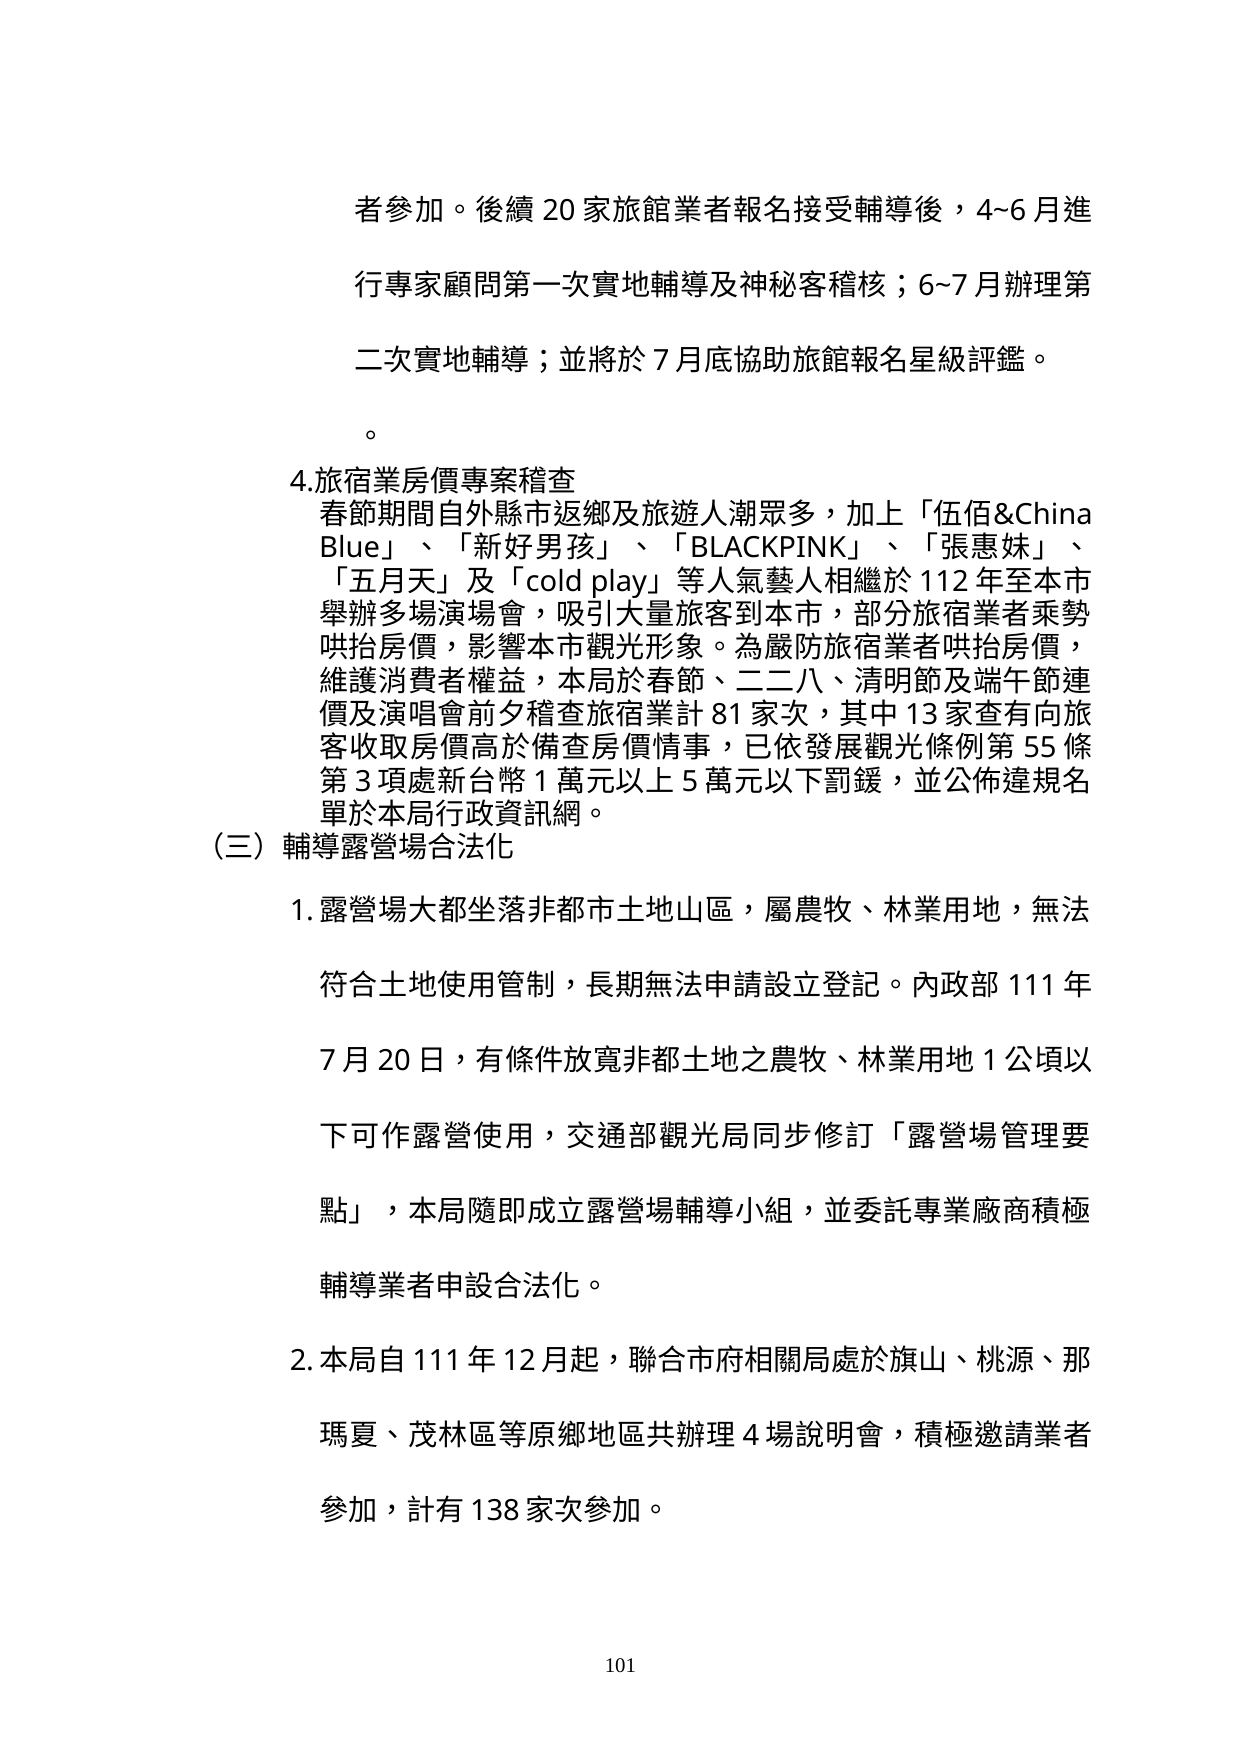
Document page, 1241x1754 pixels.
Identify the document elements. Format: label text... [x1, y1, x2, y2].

text 。 [354, 389, 1092, 464]
list 露營場大都坐落非都市土地山區，屬農牧、林業用地，無法符合土地使用管制，長期無法申請設立登記。內政部111年7月20日，有條件放寬非都土地之農牧、林業用地1公頃以下可作露營使用，交通部觀光局同步修訂「露營場管理要點」，本局隨即成立露營場輔導小組，並委託專業廠商積極輔導業者申設合法化。 [289, 864, 1092, 1314]
list 本局自111年12月起，聯合市府相關局處於旗山、桃源、那瑪夏、茂林區等原鄉地區共辦理4場說明會，積極邀請業者參加，計有138家次參加。 [289, 1314, 1092, 1539]
text 春節期間自外縣市返鄉及旅遊人潮眾多，加上「伍佰&China Blue」、「新好男孩」、「BLACKPINK」、「張惠妹」、「五月天」及「cold play」等人氣藝人相繼於112年至本市舉辦多場演場會，吸引大量旅客到本市，部分旅宿業者乘勢哄抬房價，影響本市觀光形象。為嚴防旅宿業者哄抬房價，維護消費者權益，本局於春節、二二八、清明節及端午節連價及演唱會前夕稽查旅宿業計81家次，其中13家查有向旅客收取房價高於備查房價情事，已依發展觀光條例第55條第3項處新台幣1萬元以上5萬元以下罰鍰，並公佈違規名單於本局行政資訊網。 [319, 498, 1092, 831]
text 4.旅宿業房價專案稽查 [289, 464, 1092, 498]
text 者參加。後續20家旅館業者報名接受輔導後，4~6月進行專家顧問第一次實地輔導及神秘客稽核；6~7月辦理第二次實地輔導；並將於 7月底協助旅館報名星級評鑑。 [354, 164, 1092, 389]
text （三）輔導露營場合法化 [195, 831, 1092, 864]
